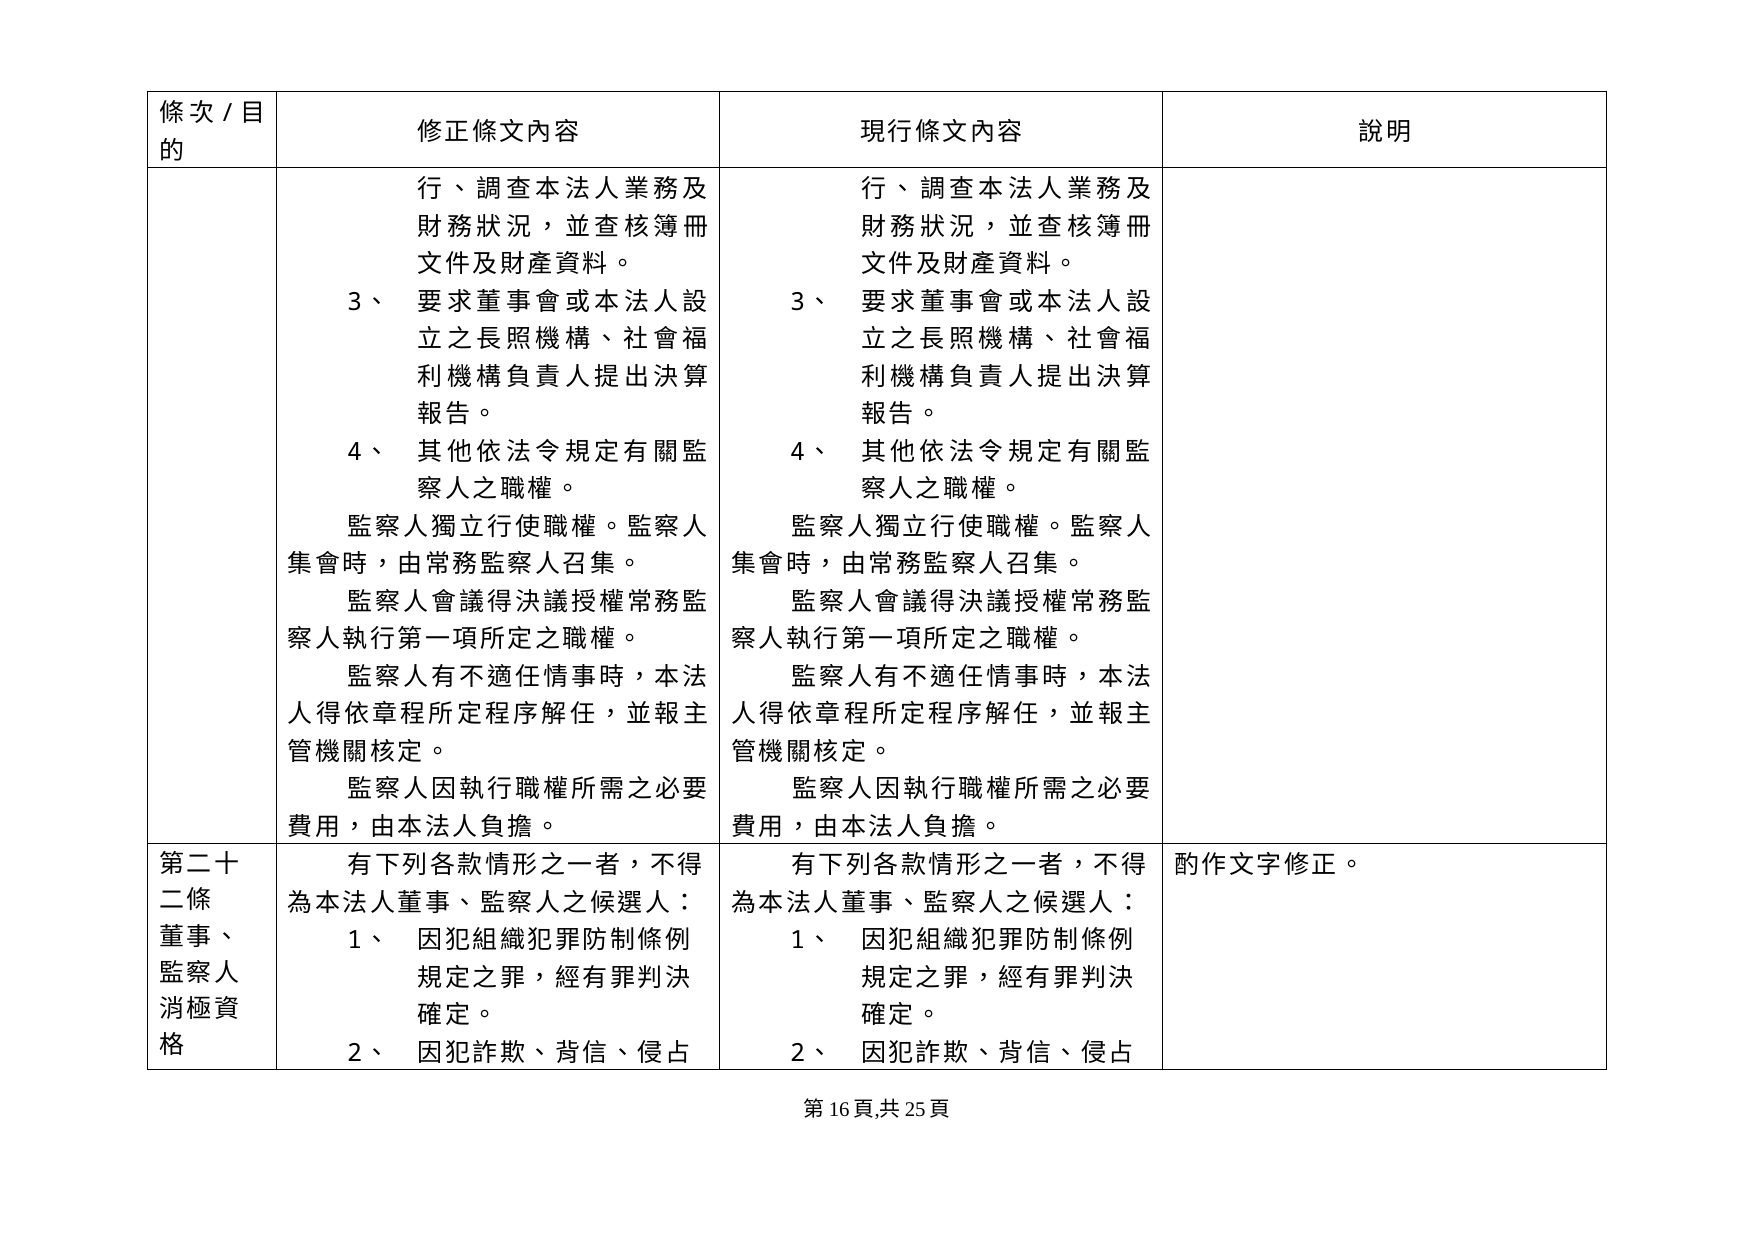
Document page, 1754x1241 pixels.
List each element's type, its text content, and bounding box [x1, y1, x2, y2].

table_header 說明 [1163, 92, 1606, 167]
table_cell 酌作文字修正。 [1163, 844, 1606, 1069]
table_cell [148, 168, 276, 843]
table_cell 本法人監察人各得單獨行使監察權，其職權如下： 查核董事會造具之各種表冊。 監督本法人業務之執行、調查本法人業務及財務狀況，並查核簿冊文件及財產資料。 要求董事會或本法人設立之長照機構、社會福利機構負責人提出決算報告。 其他依法令規定有關監察人之職權。 監察人獨立行使職權。監察人集會時，由常務監察人召集。 監察人會議得決議授權常務監察人執行第一項所定之職權。 監察人有不適任情事時，本法人得依章程所定程序解任，並報主管機關核定。 監察人因執行職權所需之必要費用，由本法人負擔。 [720, 168, 1162, 843]
table_cell 有下列各款情形之一者，不得為本法人董事、監察人之候選人： 因犯組織犯罪防制條例規定之罪，經有罪判決確定。 因犯詐欺、背信、侵占或貪汙罪，經判處有期徒刑一年以上之刑確定。 使用票據經拒絕往來，尚未期滿。 受破產宣告或依消費者債務清理條例經裁定開始清算程序，尚未復權。 受監護或輔助宣告，尚未撤銷。 曾任董事長、董事或監察人，經依本條例第十三條第一項第三款或第二十七條第二項規定解任。 [277, 844, 719, 1069]
table_cell 第二十二條 董事、監察人消極資格 [148, 844, 276, 1069]
table_cell [1163, 168, 1606, 843]
table_cell 有下列各款情形之一者，不得為本法人董事、監察人之候選人： 因犯組織犯罪防制條例規定之罪，經有罪判決確定。 因犯詐欺、背信、侵占或貪汙罪，經判處有期徒刑一年以上之刑確定。 使用票據經拒絕往來，尚未期滿。 受破產宣告或依消費者債務清理條例經裁定開始清算程序，尚未復權。 受監護或輔助宣告，尚未撤銷。 曾任董事長、董事或監察人，經依長期照顧機構法人第十三條第一項第三款或第二十七條第二項規定解任。 [720, 844, 1162, 1069]
table_header 條次/目的 [148, 92, 276, 167]
table_header 現行條文內容 [720, 92, 1162, 167]
table_cell 本法人監察人各得單獨行使監察權，其職權如下： 查核董事會造具之各種表冊。 監督本法人業務之執行、調查本法人業務及財務狀況，並查核簿冊文件及財產資料。 要求董事會或本法人設立之長照機構、社會福利機構負責人提出決算報告。 其他依法令規定有關監察人之職權。 監察人獨立行使職權。監察人集會時，由常務監察人召集。 監察人會議得決議授權常務監察人執行第一項所定之職權。 監察人有不適任情事時，本法人得依章程所定程序解任，並報主管機關核定。 監察人因執行職權所需之必要費用，由本法人負擔。 [277, 168, 719, 843]
table_header 修正條文內容 [277, 92, 719, 167]
